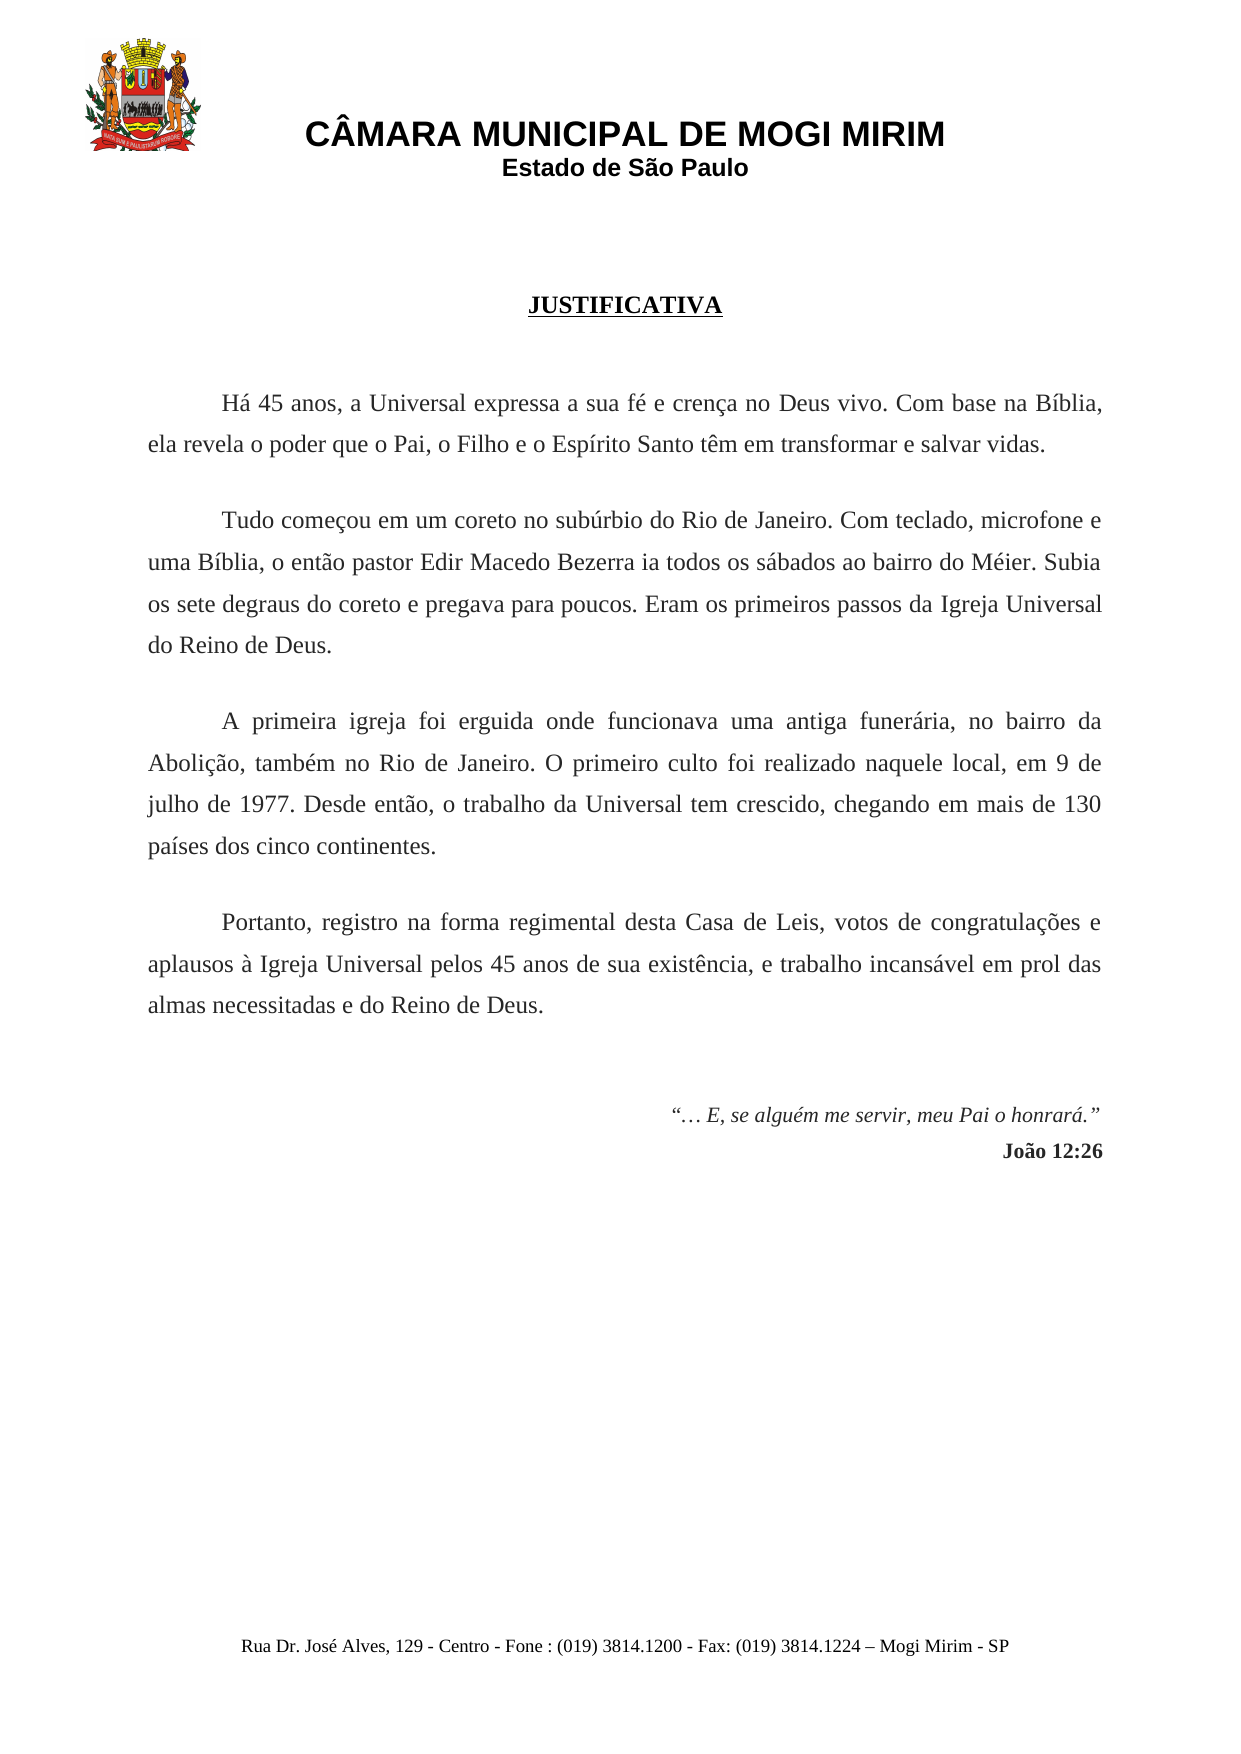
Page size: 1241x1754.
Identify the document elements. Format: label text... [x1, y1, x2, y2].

text Portanto, registro na forma regimental desta Casa de Leis, votos de congratulações e aplausos à Igreja Universal pelos 45 anos de sua existência, e trabalho incansável em prol das almas necessitadas e do Reino de Deus. [148, 908, 1103, 1019]
picture [84, 38, 202, 151]
text Há 45 anos, a Universal expressa a sua fé e crença no Deus vivo. Com base na Bíblia, ela revela o poder que o Pai, o Filho e o Espírito Santo têm em transformar e salvar vidas. [148, 389, 1103, 458]
text “… E, se alguém me servir, meu Pai o honrará.” João 12:26 [148, 1102, 1103, 1163]
text A primeira igreja foi erguida onde funcionava uma antiga funerária, no bairro da Abolição, também no Rio de Janeiro. O primeiro culto foi realizado naquele local, em 9 de julho de 1977. Desde então, o trabalho da Universal tem crescido, chegando em mais de 130 países dos cinco continentes. [148, 707, 1103, 860]
text Tudo começou em um coreto no subúrbio do Rio de Janeiro. Com teclado, microfone e uma Bíblia, o então pastor Edir Macedo Bezerra ia todos os sábados ao bairro do Méier. Subia os sete degraus do coreto e pregava para poucos. Eram os primeiros passos da Igreja Universal do Reino de Deus. [148, 507, 1103, 659]
text JUSTIFICATIVA [148, 292, 1103, 319]
